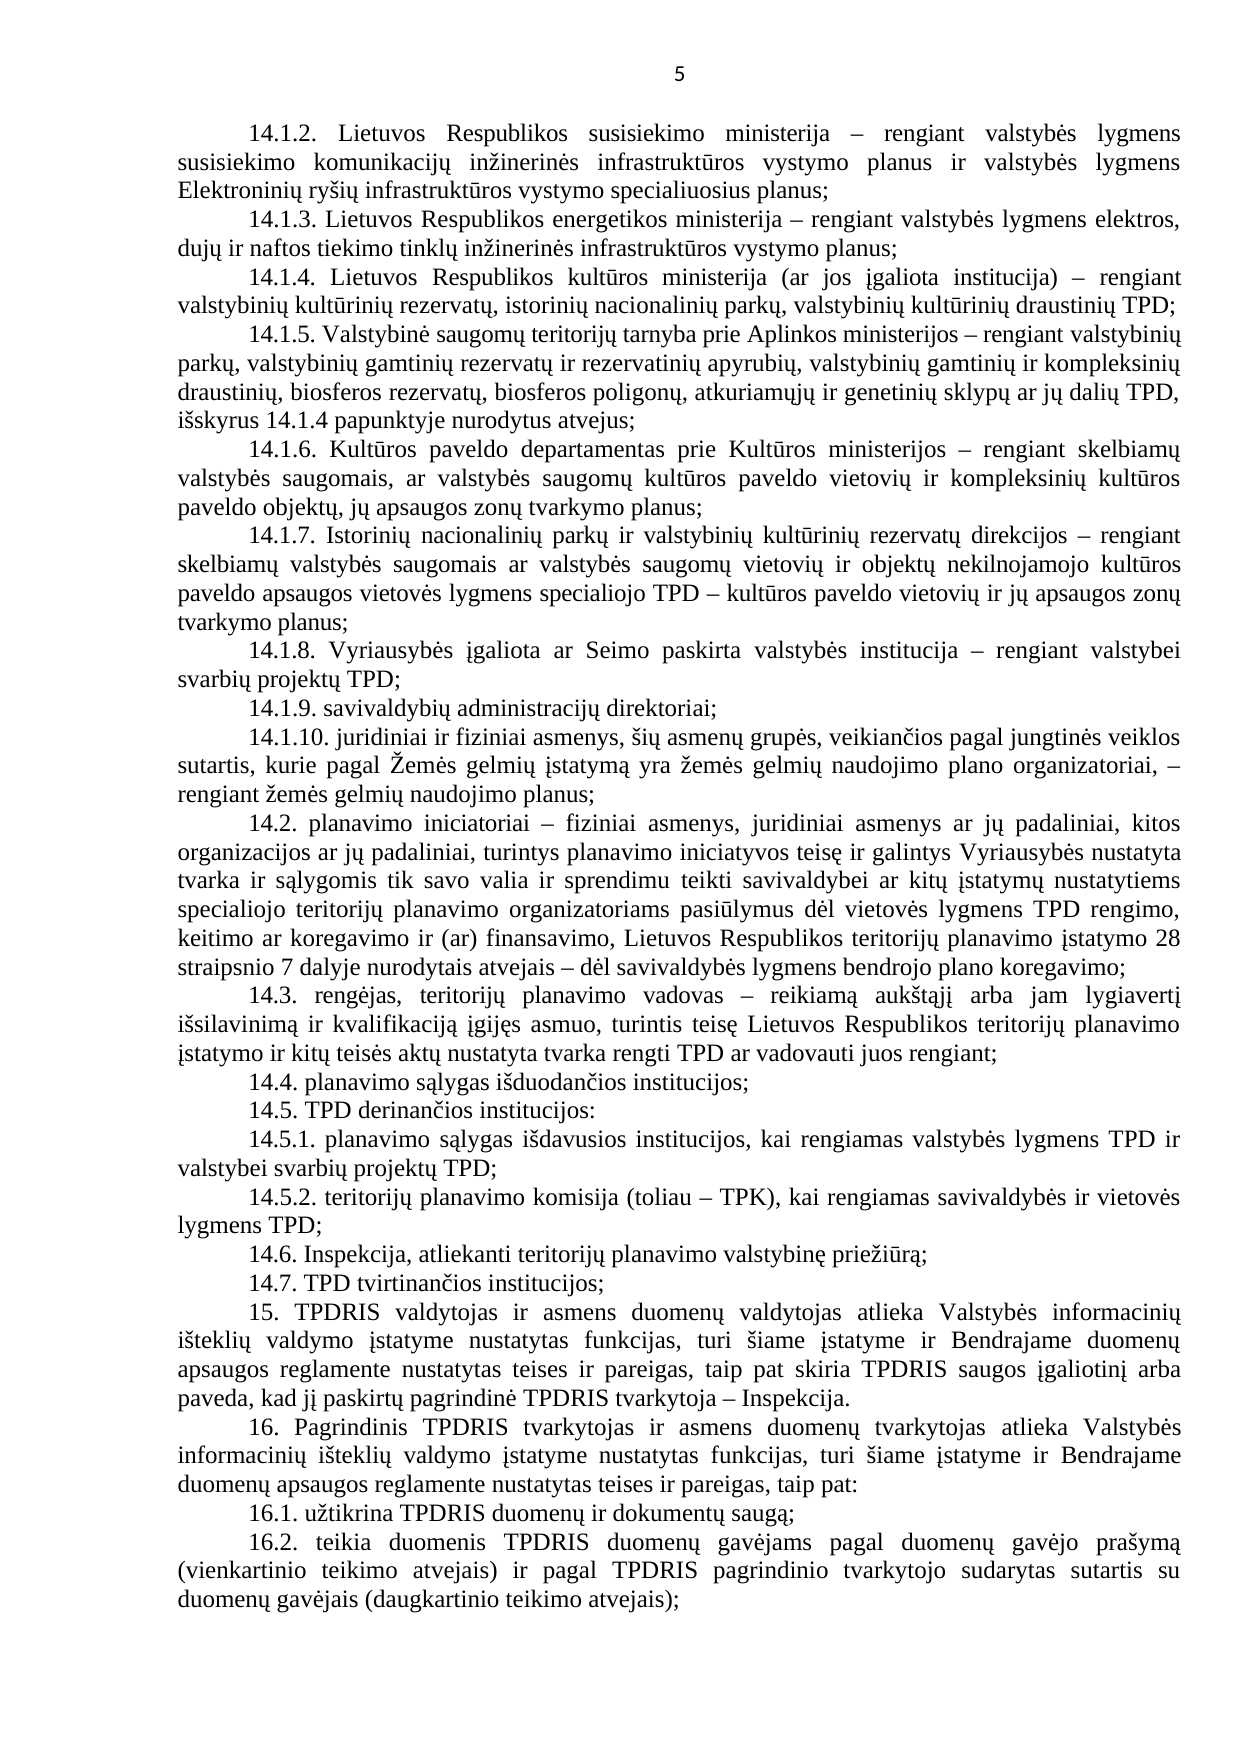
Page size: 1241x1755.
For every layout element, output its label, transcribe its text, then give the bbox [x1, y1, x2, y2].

text 14.1.5. Valstybinė saugomų teritorijų tarnyba prie Aplinkos ministerijos – rengiant valstybinių parkų, valstybinių gamtinių rezervatų ir rezervatinių apyrubių, valstybinių gamtinių ir kompleksinių draustinių, biosferos rezervatų, biosferos poligonų, atkuriamųjų ir genetinių sklypų ar jų dalių TPD, išskyrus 14.1.4 papunktyje nurodytus atvejus; [177, 319, 1181, 434]
text 14.1.6. Kultūros paveldo departamentas prie Kultūros ministerijos – rengiant skelbiamų valstybės saugomais, ar valstybės saugomų kultūros paveldo vietovių ir kompleksinių kultūros paveldo objektų, jų apsaugos zonų tvarkymo planus; [177, 434, 1181, 521]
text 14.6. Inspekcija, atliekanti teritorijų planavimo valstybinę priežiūrą; [177, 1239, 1181, 1268]
text 16.2. teikia duomenis TPDRIS duomenų gavėjams pagal duomenų gavėjo prašymą (vienkartinio teikimo atvejais) ir pagal TPDRIS pagrindinio tvarkytojo sudarytas sutartis su duomenų gavėjais (daugkartinio teikimo atvejais); [177, 1527, 1181, 1613]
text 14.2. planavimo iniciatoriai – fiziniai asmenys, juridiniai asmenys ar jų padaliniai, kitos organizacijos ar jų padaliniai, turintys planavimo iniciatyvos teisę ir galintys Vyriausybės nustatyta tvarka ir sąlygomis tik savo valia ir sprendimu teikti savivaldybei ar kitų įstatymų nustatytiems specialiojo teritorijų planavimo organizatoriams pasiūlymus dėl vietovės lygmens TPD rengimo, keitimo ar koregavimo ir (ar) finansavimo, Lietuvos Respublikos teritorijų planavimo įstatymo 28 straipsnio 7 dalyje nurodytais atvejais – dėl savivaldybės lygmens bendrojo plano koregavimo; [177, 808, 1181, 981]
text 14.1.10. juridiniai ir fiziniai asmenys, šių asmenų grupės, veikiančios pagal jungtinės veiklos sutartis, kurie pagal Žemės gelmių įstatymą yra žemės gelmių naudojimo plano organizatoriai, – rengiant žemės gelmių naudojimo planus; [177, 722, 1181, 808]
text 14.7. TPD tvirtinančios institucijos; [177, 1268, 1181, 1297]
text 14.5.2. teritorijų planavimo komisija (toliau – TPK), kai rengiamas savivaldybės ir vietovės lygmens TPD; [177, 1182, 1181, 1239]
text 14.1.2. Lietuvos Respublikos susisiekimo ministerija – rengiant valstybės lygmens susisiekimo komunikacijų inžinerinės infrastruktūros vystymo planus ir valstybės lygmens Elektroninių ryšių infrastruktūros vystymo specialiuosius planus; [177, 118, 1181, 204]
text 14.1.3. Lietuvos Respublikos energetikos ministerija – rengiant valstybės lygmens elektros, dujų ir naftos tiekimo tinklų inžinerinės infrastruktūros vystymo planus; [177, 204, 1181, 262]
text 14.3. rengėjas, teritorijų planavimo vadovas – reikiamą aukštąjį arba jam lygiavertį išsilavinimą ir kvalifikaciją įgijęs asmuo, turintis teisę Lietuvos Respublikos teritorijų planavimo įstatymo ir kitų teisės aktų nustatyta tvarka rengti TPD ar vadovauti juos rengiant; [177, 981, 1181, 1067]
text 14.1.7. Istorinių nacionalinių parkų ir valstybinių kultūrinių rezervatų direkcijos – rengiant skelbiamų valstybės saugomais ar valstybės saugomų vietovių ir objektų nekilnojamojo kultūros paveldo apsaugos vietovės lygmens specialiojo TPD – kultūros paveldo vietovių ir jų apsaugos zonų tvarkymo planus; [177, 521, 1181, 636]
text 14.1.8. Vyriausybės įgaliota ar Seimo paskirta valstybės institucija – rengiant valstybei svarbių projektų TPD; [177, 636, 1181, 693]
text 14.5.1. planavimo sąlygas išdavusios institucijos, kai rengiamas valstybės lygmens TPD ir valstybei svarbių projektų TPD; [177, 1124, 1181, 1182]
text 14.1.9. savivaldybių administracijų direktoriai; [177, 693, 1181, 722]
text 15. TPDRIS valdytojas ir asmens duomenų valdytojas atlieka Valstybės informacinių išteklių valdymo įstatyme nustatytas funkcijas, turi šiame įstatyme ir Bendrajame duomenų apsaugos reglamente nustatytas teises ir pareigas, taip pat skiria TPDRIS saugos įgaliotinį arba paveda, kad jį paskirtų pagrindinė TPDRIS tvarkytoja – Inspekcija. [177, 1297, 1181, 1412]
text 16. Pagrindinis TPDRIS tvarkytojas ir asmens duomenų tvarkytojas atlieka Valstybės informacinių išteklių valdymo įstatyme nustatytas funkcijas, turi šiame įstatyme ir Bendrajame duomenų apsaugos reglamente nustatytas teises ir pareigas, taip pat: [177, 1412, 1181, 1498]
text 14.4. planavimo sąlygas išduodančios institucijos; [177, 1067, 1181, 1096]
text 14.1.4. Lietuvos Respublikos kultūros ministerija (ar jos įgaliota institucija) – rengiant valstybinių kultūrinių rezervatų, istorinių nacionalinių parkų, valstybinių kultūrinių draustinių TPD; [177, 262, 1181, 319]
text 14.5. TPD derinančios institucijos: [177, 1096, 1181, 1124]
text 16.1. užtikrina TPDRIS duomenų ir dokumentų saugą; [177, 1498, 1181, 1527]
